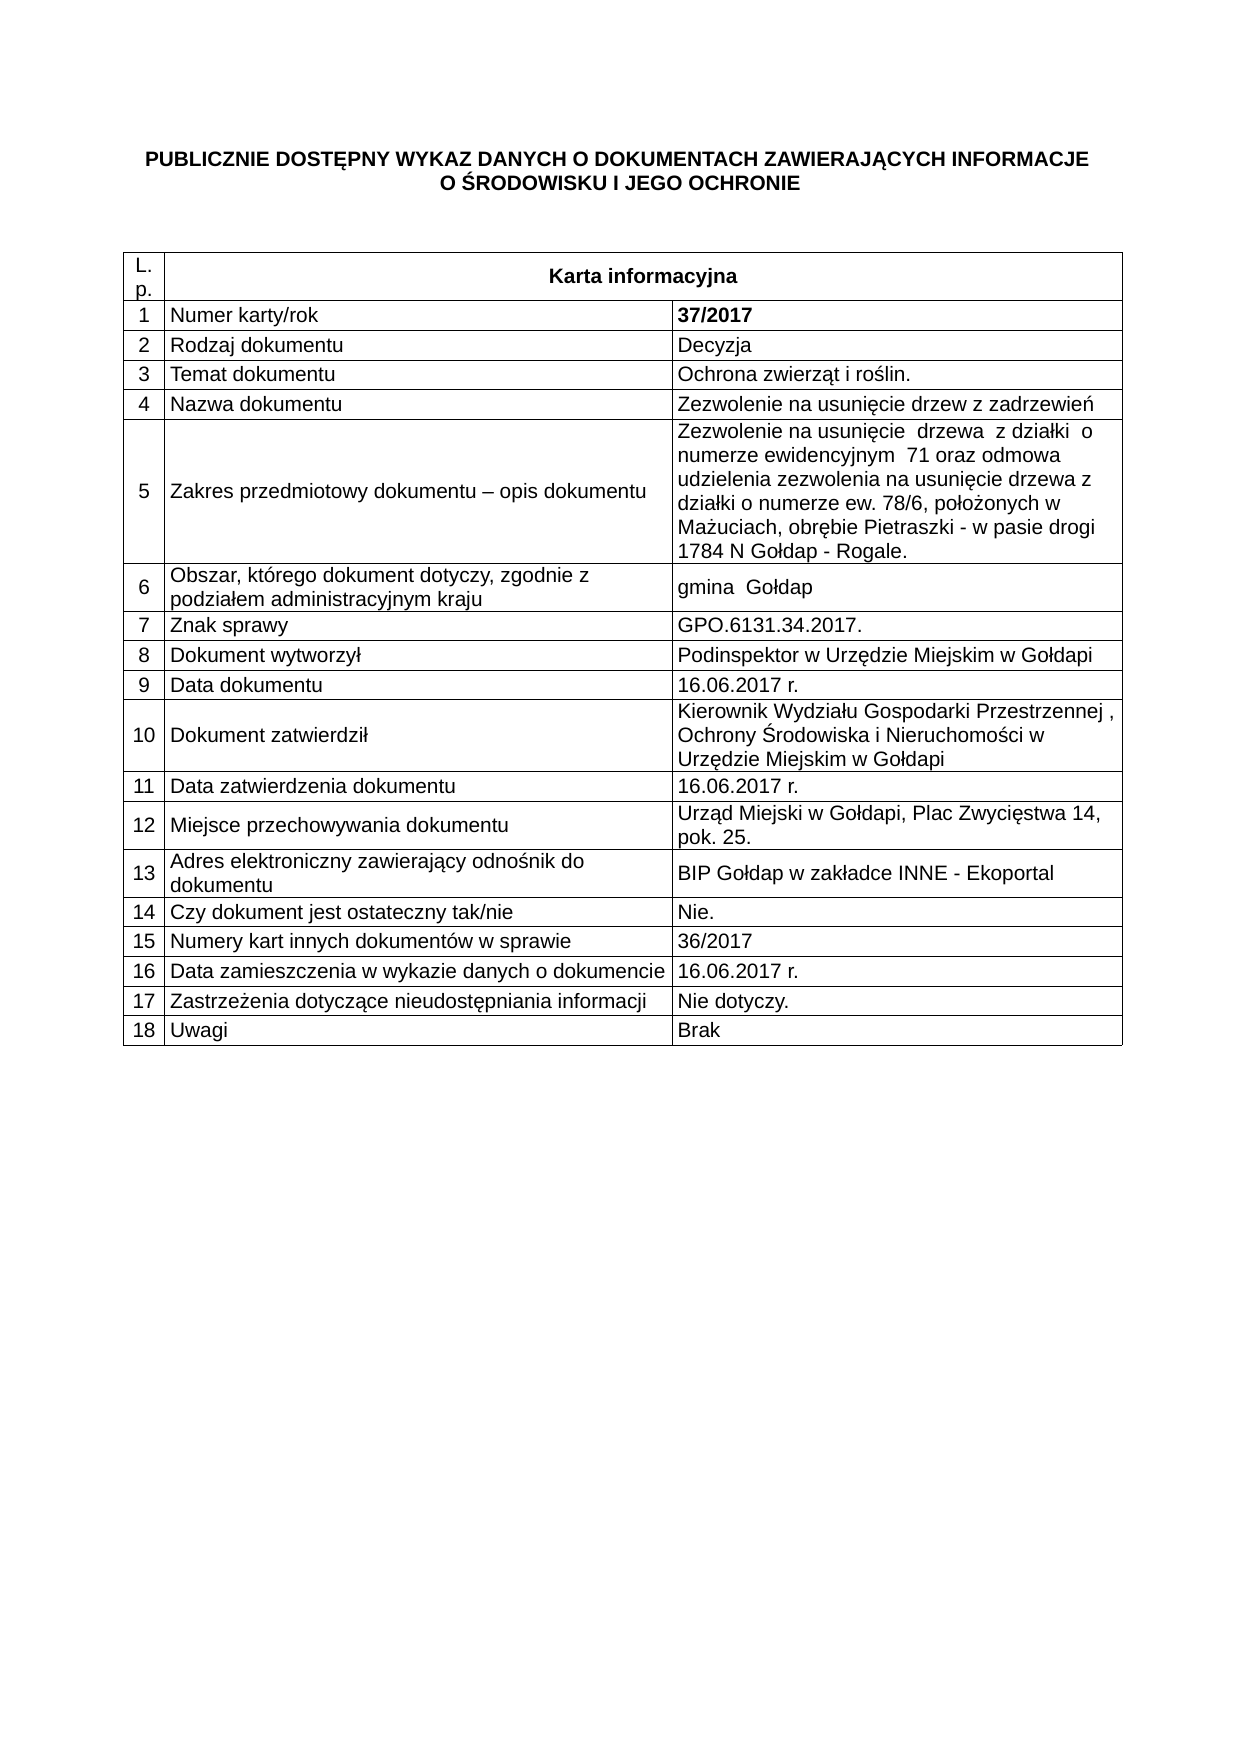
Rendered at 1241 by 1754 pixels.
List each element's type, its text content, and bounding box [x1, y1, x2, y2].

table_cell 1 [124, 301, 164, 330]
text PUBLICZNIE DOSTĘPNY WYKAZ DANYCH O DOKUMENTACH ZAWIERAJĄCYCH INFORMACJE O ŚRODOWISKU I JEGO OCHRONIE [118, 147, 1122, 195]
table_cell 6 [124, 564, 164, 611]
table_cell Czy dokument jest ostateczny tak/nie [165, 898, 672, 926]
table_cell Data dokumentu [165, 671, 672, 699]
table_cell 14 [124, 898, 164, 926]
table_cell Temat dokumentu [165, 361, 672, 389]
table_cell 2 [124, 331, 164, 359]
table_cell 4 [124, 390, 164, 419]
table_cell Ochrona zwierząt i roślin. [673, 361, 1122, 389]
table_cell Obszar, którego dokument dotyczy, zgodnie z podziałem administracyjnym kraju [165, 564, 672, 611]
table_cell Decyzja [673, 331, 1122, 359]
table_cell Nie dotyczy. [673, 987, 1122, 1015]
table_cell Numer karty/rok [165, 301, 672, 330]
table_cell Brak [673, 1016, 1122, 1045]
table_cell 16.06.2017 r. [673, 957, 1122, 986]
table_cell Data zamieszczenia w wykazie danych o dokumencie [165, 957, 672, 986]
table_cell Dokument wytworzył [165, 641, 672, 670]
table_cell 16.06.2017 r. [673, 671, 1122, 699]
table_cell Nazwa dokumentu [165, 390, 672, 419]
table_cell 13 [124, 850, 164, 897]
table_cell GPO.6131.34.2017. [673, 612, 1122, 640]
table_cell BIP Gołdap w zakładce INNE - Ekoportal [673, 850, 1122, 897]
table_cell 37/2017 [673, 301, 1122, 330]
table_cell Kierownik Wydziału Gospodarki Przestrzennej , Ochrony Środowiska i Nieruchomości w Urzędzie Miejskim w Gołdapi [673, 700, 1122, 771]
table_cell 16 [124, 957, 164, 986]
table_cell Rodzaj dokumentu [165, 331, 672, 359]
table_cell 3 [124, 361, 164, 389]
table_cell Nie. [673, 898, 1122, 926]
table_cell Adres elektroniczny zawierający odnośnik do dokumentu [165, 850, 672, 897]
table_cell 18 [124, 1016, 164, 1045]
table_cell Urząd Miejski w Gołdapi, Plac Zwycięstwa 14, pok. 25. [673, 802, 1122, 849]
table_cell Miejsce przechowywania dokumentu [165, 802, 672, 849]
table_cell 5 [124, 420, 164, 562]
table_cell 9 [124, 671, 164, 699]
table_cell Dokument zatwierdził [165, 700, 672, 771]
table_cell Uwagi [165, 1016, 672, 1045]
table_header Karta informacyjna [165, 253, 1122, 300]
table_cell Zakres przedmiotowy dokumentu – opis dokumentu [165, 420, 672, 562]
table_cell Zastrzeżenia dotyczące nieudostępniania informacji [165, 987, 672, 1015]
table_cell 16.06.2017 r. [673, 772, 1122, 801]
table_cell Data zatwierdzenia dokumentu [165, 772, 672, 801]
table_cell 36/2017 [673, 927, 1122, 956]
table_cell Zezwolenie na usunięcie drzewa z działki o numerze ewidencyjnym 71 oraz odmowa udzielenia zezwolenia na usunięcie drzewa z działki o numerze ew. 78/6, położonych w Mażuciach, obrębie Pietraszki - w pasie drogi 1784 N Gołdap - Rogale. [673, 420, 1122, 562]
table_cell 7 [124, 612, 164, 640]
table_cell 8 [124, 641, 164, 670]
table_cell 11 [124, 772, 164, 801]
table_cell 17 [124, 987, 164, 1015]
table_cell gmina Gołdap [673, 564, 1122, 611]
table_cell Numery kart innych dokumentów w sprawie [165, 927, 672, 956]
table_cell Podinspektor w Urzędzie Miejskim w Gołdapi [673, 641, 1122, 670]
table_cell 12 [124, 802, 164, 849]
table_cell 10 [124, 700, 164, 771]
table_header L. p. [124, 253, 164, 300]
table_cell 15 [124, 927, 164, 956]
table_cell Znak sprawy [165, 612, 672, 640]
table_cell Zezwolenie na usunięcie drzew z zadrzewień [673, 390, 1122, 419]
